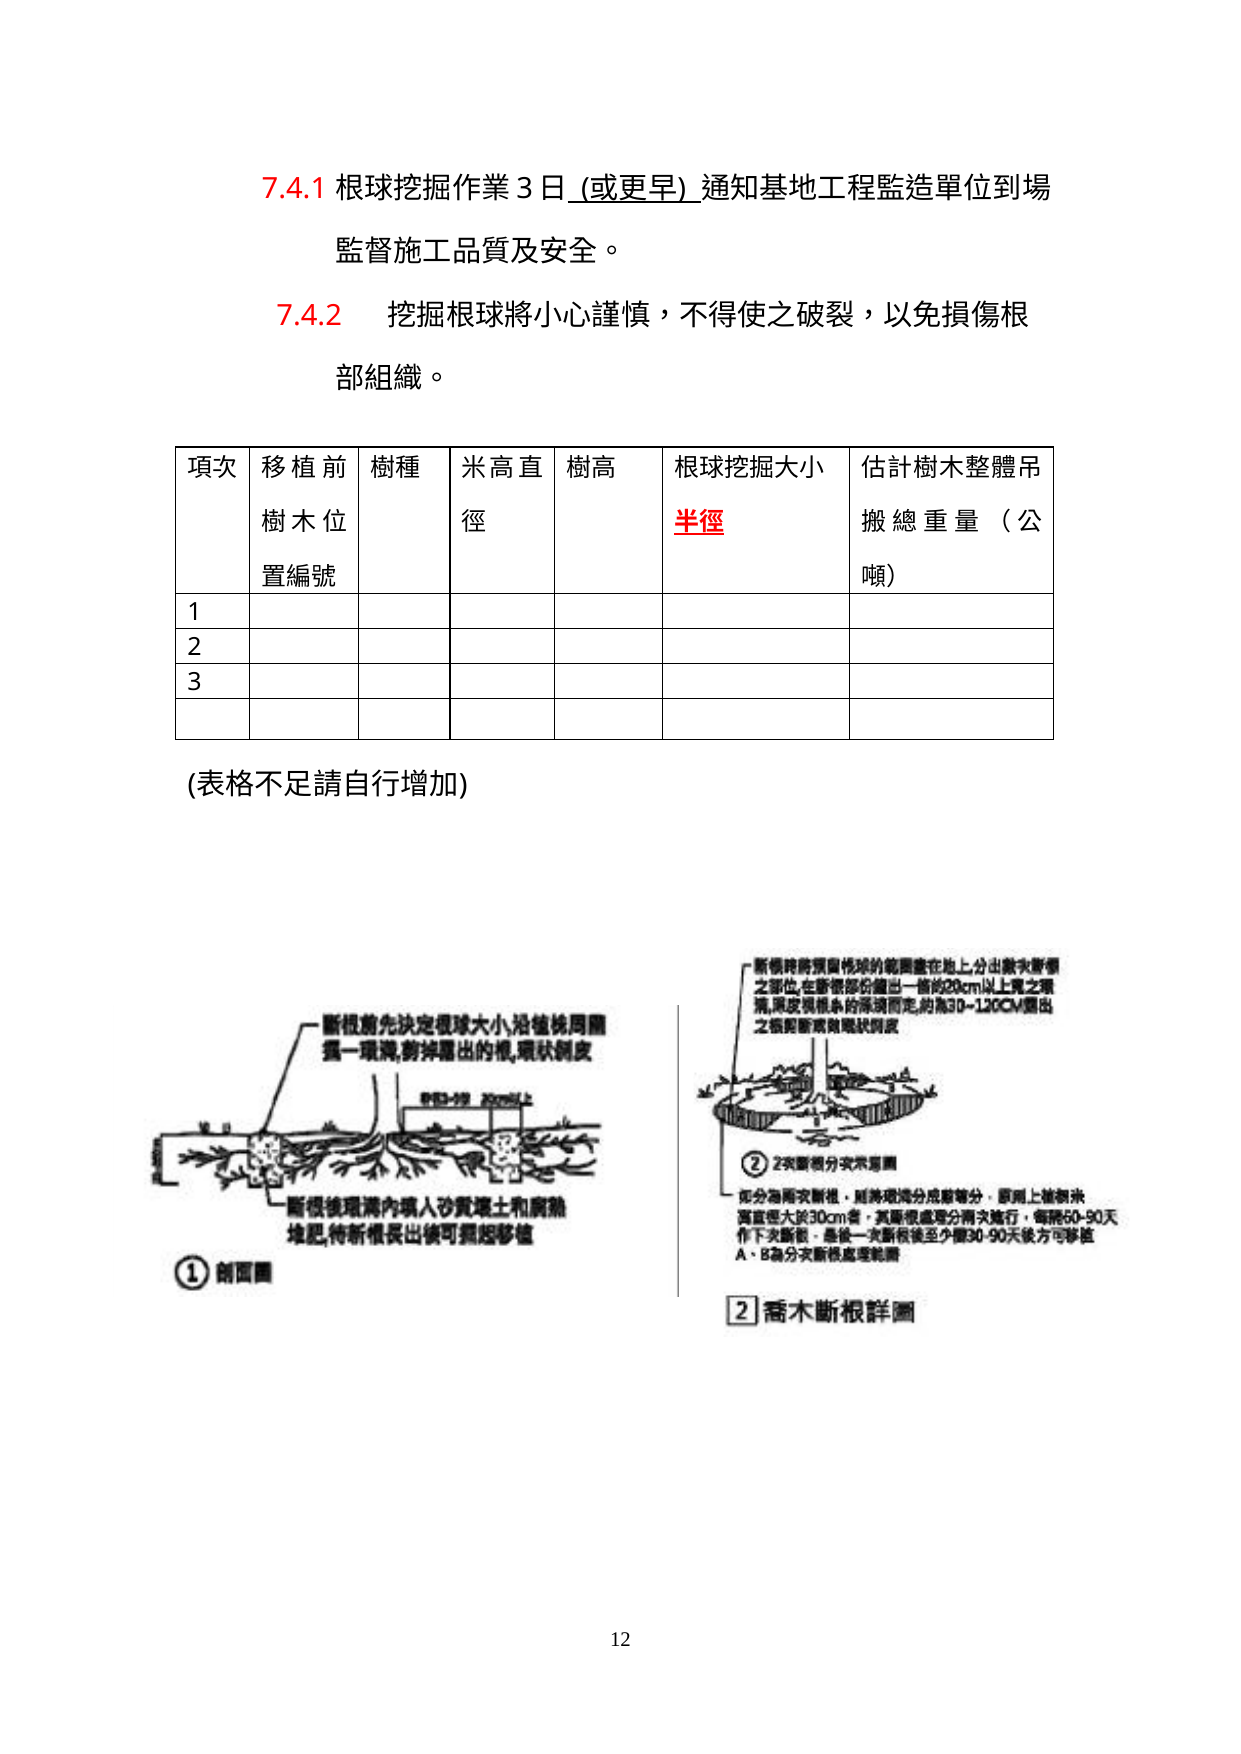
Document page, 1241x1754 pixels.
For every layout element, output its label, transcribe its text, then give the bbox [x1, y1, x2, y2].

table_cell [850, 594, 1053, 627]
table_header 根球挖掘大小 半徑 [663, 448, 849, 592]
table_cell [451, 699, 554, 738]
list 挖掘根球將小心謹慎，不得使之破裂，以免損傷根部組織。 [276, 291, 1053, 397]
text (表格不足請自行增加) [187, 740, 1053, 803]
table_header 樹高 [555, 448, 662, 592]
table_cell [176, 699, 249, 738]
table_header 項次 [176, 448, 249, 592]
table_cell [663, 594, 849, 627]
picture [693, 948, 1130, 1337]
table_cell [359, 664, 449, 698]
table_cell [451, 664, 554, 698]
table_cell [359, 699, 449, 738]
table_header 米高直徑 [451, 448, 554, 592]
table_cell [663, 664, 849, 698]
table_cell [555, 699, 662, 738]
table_cell [250, 699, 358, 738]
table_cell [555, 664, 662, 698]
table_cell [451, 594, 554, 627]
table_header 移植前樹木位置編號 [250, 448, 358, 592]
table_cell [850, 629, 1053, 663]
table_header 估計樹木整體吊搬總重量（公噸） [850, 448, 1053, 592]
table_cell 2 [176, 629, 249, 663]
table_cell [451, 629, 554, 663]
table_cell 1 [176, 594, 249, 627]
text [187, 418, 1053, 446]
picture [112, 1005, 679, 1297]
table_cell [359, 594, 449, 627]
table_cell [250, 629, 358, 663]
table_cell [850, 664, 1053, 698]
table_cell [555, 594, 662, 627]
table_cell [250, 594, 358, 627]
table_header 樹種 [359, 448, 449, 592]
list 根球挖掘作業3日 (或更早) 通知基地工程監造單位到場監督施工品質及安全。 [261, 164, 1053, 270]
table_cell [555, 629, 662, 663]
table_cell [663, 629, 849, 663]
table_cell [250, 664, 358, 698]
table_cell [663, 699, 849, 738]
table_cell [359, 629, 449, 663]
table_cell 3 [176, 664, 249, 698]
table_cell [850, 699, 1053, 738]
